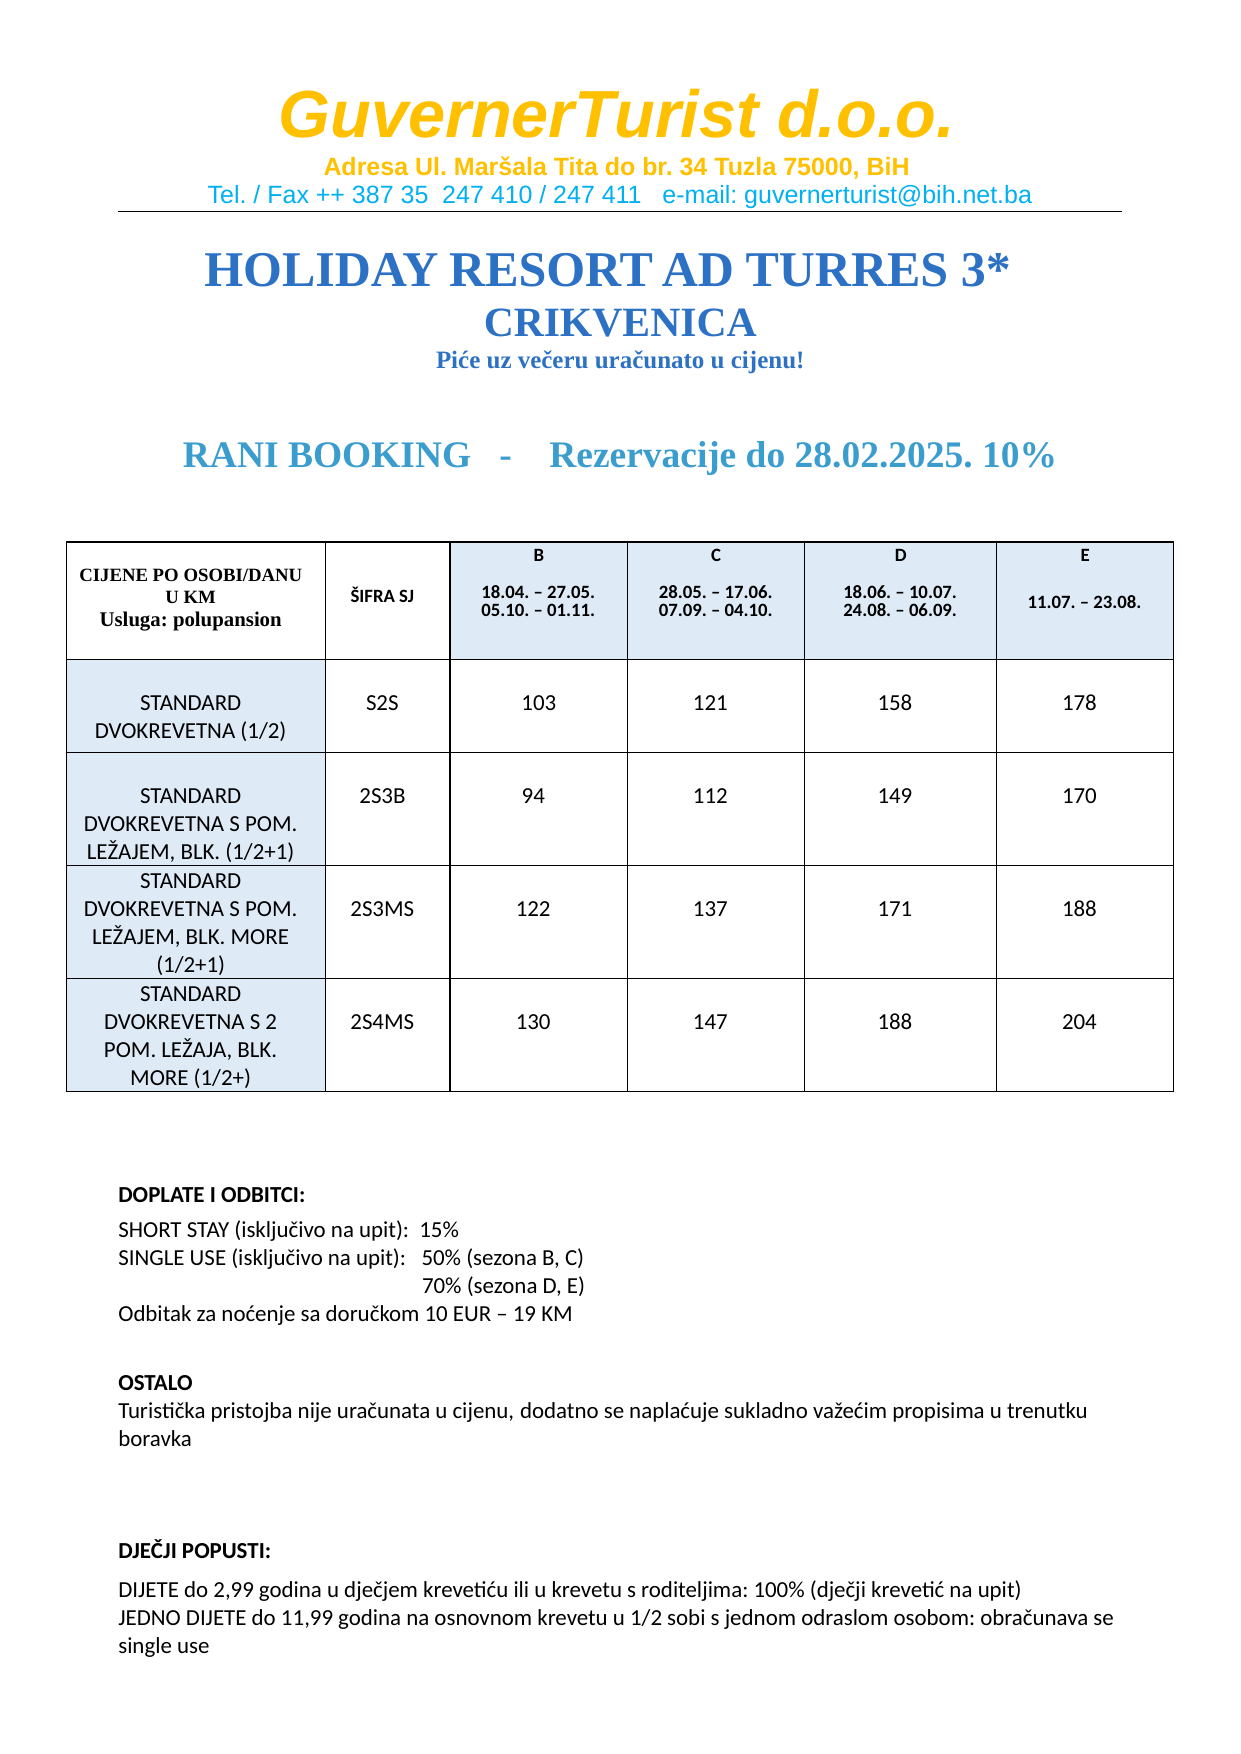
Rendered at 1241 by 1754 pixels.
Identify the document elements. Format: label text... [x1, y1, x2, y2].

table_cell STANDARD DVOKREVETNA S 2 POM. LEŽAJA, BLK. MORE (1/2+) [67, 979, 325, 1091]
text 70% (sezona D, E) [118, 1272, 1122, 1299]
subtitle OSTALO [118, 1368, 1122, 1396]
text DIJETE do 2,99 godina u dječjem krevetiću ili u krevetu s roditeljima: 100% (dječji krevetić na upit) [118, 1575, 1122, 1603]
table_cell 158 [805, 660, 996, 752]
table_cell STANDARD DVOKREVETNA S POM. LEŽAJEM, BLK. (1/2+1) [67, 753, 325, 865]
table_cell 188 [805, 979, 996, 1091]
subtitle DOPLATE I ODBITCI: [118, 1180, 1122, 1208]
table_header C 28.05. – 17.06. 07.09. – 04.10. [628, 543, 804, 659]
text JEDNO DIJETE do 11,99 godina na osnovnom krevetu u 1/2 sobi s jednom odraslom osobom: obračunava se single use [118, 1603, 1122, 1659]
table_cell 170 [997, 753, 1173, 865]
subtitle Turistička pristojba nije uračunata u cijenu, dodatno se naplaćuje sukladno važećim propisima u trenutku boravka [118, 1396, 1122, 1452]
table_header E 11.07. – 23.08. [997, 543, 1173, 659]
subtitle Odbitak za noćenje sa doručkom 10 EUR – 19 KM [118, 1299, 1122, 1328]
table_header D 18.06. – 10.07. 24.08. – 06.09. [805, 543, 996, 659]
table_cell STANDARD DVOKREVETNA S POM. LEŽAJEM, BLK. MORE (1/2+1) [67, 866, 325, 978]
table_header B 18.04. – 27.05. 05.10. – 01.11. [451, 543, 627, 659]
table_cell 2S4MS [326, 979, 449, 1091]
table_cell STANDARD DVOKREVETNA (1/2) [67, 660, 325, 752]
table_cell 2S3MS [326, 866, 449, 978]
subtitle DJEČJI POPUSTI: [118, 1536, 1122, 1564]
table_cell 122 [451, 866, 627, 978]
table_cell 94 [451, 753, 627, 865]
table_cell 103 [451, 660, 627, 752]
table_cell 188 [997, 866, 1173, 978]
table_header CIJENE PO OSOBI/DANU U KM Usluga: polupansion [67, 543, 325, 659]
text SINGLE USE (isključivo na upit): 50% (sezona B, C) [118, 1243, 1122, 1272]
table_cell 2S3B [326, 753, 449, 865]
table_cell 147 [628, 979, 804, 1091]
text RANI BOOKING - Rezervacije do 28.02.2025. 10% [118, 432, 1122, 475]
table_cell 121 [628, 660, 804, 752]
text CRIKVENICA [118, 297, 1122, 345]
text HOLIDAY RESORT AD TURRES 3* [118, 239, 1122, 297]
table_cell 130 [451, 979, 627, 1091]
table_cell 204 [997, 979, 1173, 1091]
table_header ŠIFRA SJ [326, 543, 449, 659]
table_cell 171 [805, 866, 996, 978]
table_cell 137 [628, 866, 804, 978]
table_cell 178 [997, 660, 1173, 752]
table_cell 149 [805, 753, 996, 865]
table_cell S2S [326, 660, 449, 752]
subtitle SHORT STAY (isključivo na upit): 15% [118, 1216, 1122, 1243]
text Piće uz večeru uračunato u cijenu! [118, 345, 1122, 374]
table_cell 112 [628, 753, 804, 865]
